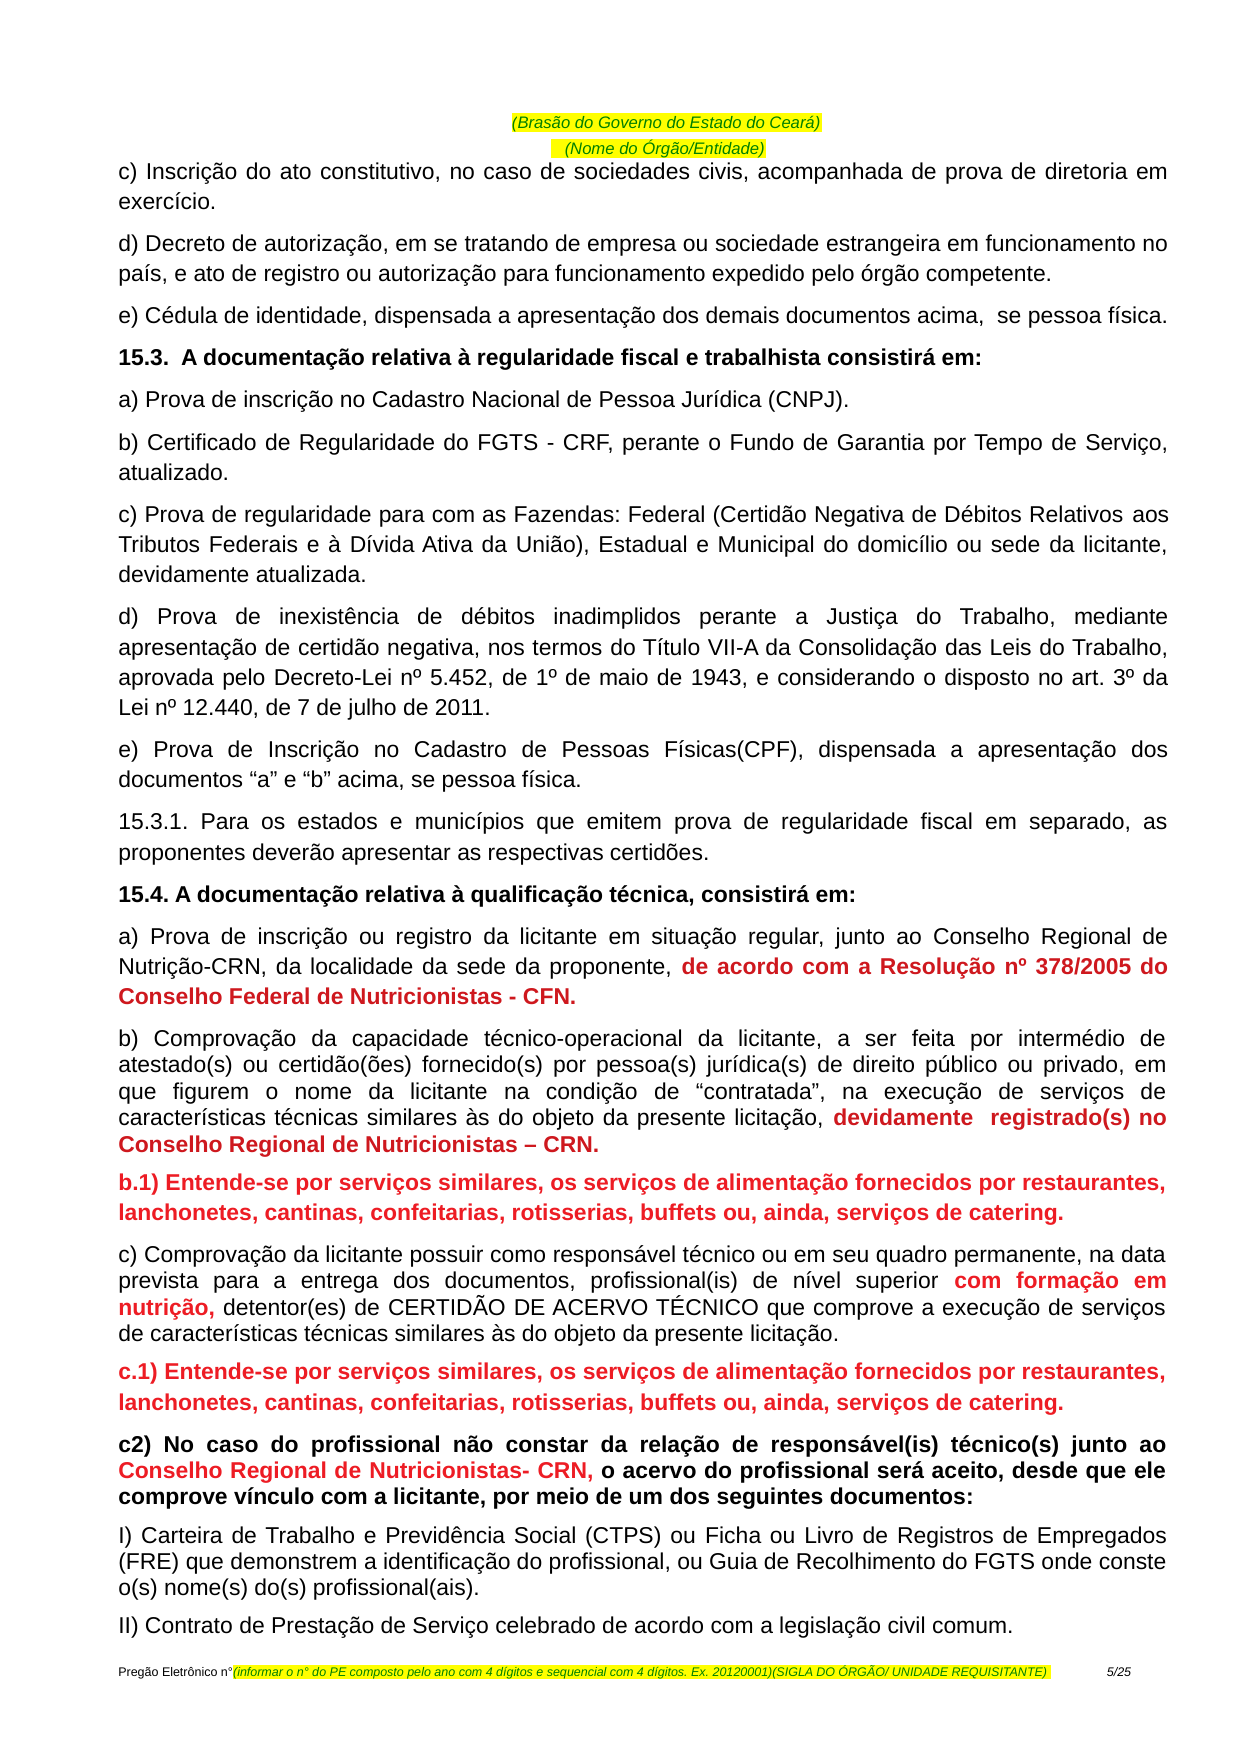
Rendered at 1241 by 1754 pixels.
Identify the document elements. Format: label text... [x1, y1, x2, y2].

text 15.3.1. Para os estados e municípios que emitem prova de regularidade fiscal em separado, as proponentes deverão apresentar as respectivas certidões. [118, 808, 1169, 865]
text I) Carteira de Trabalho e Previdência Social (CTPS) ou Ficha ou Livro de Registros de Empregados (FRE) que demonstrem a identificação do profissional, ou Guia de Recolhimento do FGTS onde conste o(s) nome(s) do(s) profissional(ais). [118, 1522, 1167, 1601]
text c) Inscrição do ato constitutivo, no caso de sociedades civis, acompanhada de prova de diretoria em exercício. [118, 158, 1169, 214]
text II) Contrato de Prestação de Serviço celebrado de acordo com a legislação civil comum. [118, 1612, 1167, 1639]
text e) Cédula de identidade, dispensada a apresentação dos demais documentos acima, se pessoa física. [118, 302, 1169, 328]
text b.1) Entende-se por serviços similares, os serviços de alimentação fornecidos por restaurantes, lanchonetes, cantinas, confeitarias, rotisserias, buffets ou, ainda, serviços de catering. [118, 1169, 1167, 1225]
text d) Decreto de autorização, em se tratando de empresa ou sociedade estrangeira em funcionamento no país, e ato de registro ou autorização para funcionamento expedido pelo órgão competente. [118, 230, 1169, 286]
text 15.4. A documentação relativa à qualificação técnica, consistirá em: [118, 881, 1169, 907]
text d) Prova de inexistência de débitos inadimplidos perante a Justiça do Trabalho, mediante apresentação de certidão negativa, nos termos do Título VII-A da Consolidação das Leis do Trabalho, aprovada pelo Decreto-Lei nº 5.452, de 1º de maio de 1943, e considerando o disposto no art. 3º da Lei nº 12.440, de 7 de julho de 2011. [118, 603, 1169, 720]
text e) Prova de Inscrição no Cadastro de Pessoas Físicas(CPF), dispensada a apresentação dos documentos “a” e “b” acima, se pessoa física. [118, 736, 1169, 792]
text c.1) Entende-se por serviços similares, os serviços de alimentação fornecidos por restaurantes, lanchonetes, cantinas, confeitarias, rotisserias, buffets ou, ainda, serviços de catering. [118, 1358, 1167, 1415]
text b) Comprovação da capacidade técnico-operacional da licitante, a ser feita por intermédio de atestado(s) ou certidão(ões) fornecido(s) por pessoa(s) jurídica(s) de direito público ou privado, em que figurem o nome da licitante na condição de “contratada”, na execução de serviços de características técnicas similares às do objeto da presente licitação, devidamente registrado(s) no Conselho Regional de Nutricionistas – CRN. [118, 1025, 1167, 1157]
text 15.3. A documentação relativa à regularidade fiscal e trabalhista consistirá em: [118, 344, 1169, 371]
text c) Comprovação da licitante possuir como responsável técnico ou em seu quadro permanente, na data prevista para a entrega dos documentos, profissional(is) de nível superior com formação em nutrição, detentor(es) de CERTIDÃO DE ACERVO TÉCNICO que comprove a execução de serviços de características técnicas similares às do objeto da presente licitação. [118, 1241, 1167, 1346]
text a) Prova de inscrição ou registro da licitante em situação regular, junto ao Conselho Regional de Nutrição-CRN, da localidade da sede da proponente, de acordo com a Resolução nº 378/2005 do Conselho Federal de Nutricionistas - CFN. [118, 923, 1169, 1009]
text c2) No caso do profissional não constar da relação de responsável(is) técnico(s) junto ao Conselho Regional de Nutricionistas- CRN, o acervo do profissional será aceito, desde que ele comprove vínculo com a licitante, por meio de um dos seguintes documentos: [118, 1431, 1167, 1510]
text b) Certificado de Regularidade do FGTS - CRF, perante o Fundo de Garantia por Tempo de Serviço, atualizado. [118, 428, 1169, 485]
text c) Prova de regularidade para com as Fazendas: Federal (Certidão Negativa de Débitos Relativos aos Tributos Federais e à Dívida Ativa da União), Estadual e Municipal do domicílio ou sede da licitante, devidamente atualizada. [118, 501, 1169, 587]
text a) Prova de inscrição no Cadastro Nacional de Pessoa Jurídica (CNPJ). [118, 386, 1169, 413]
